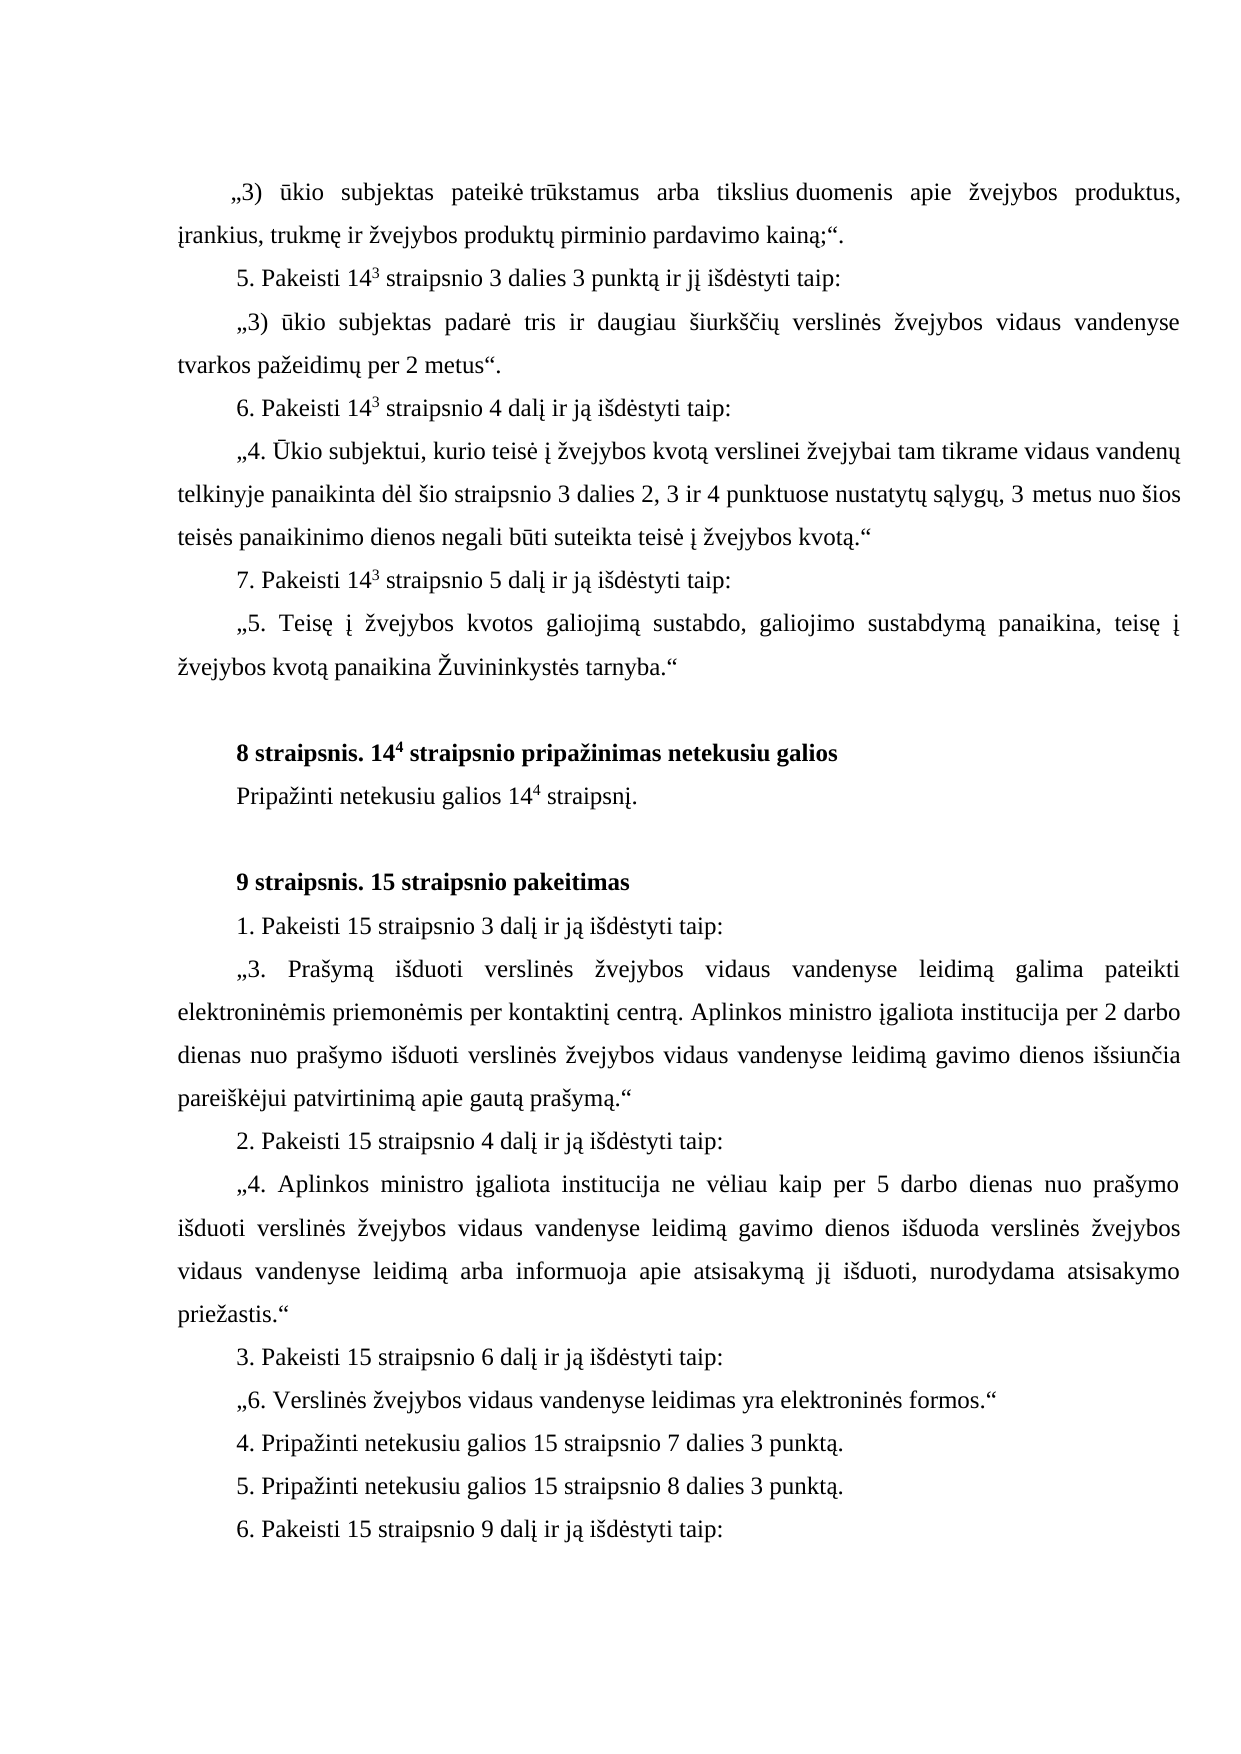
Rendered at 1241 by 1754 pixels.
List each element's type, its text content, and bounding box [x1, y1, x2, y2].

text „4. Aplinkos ministro įgaliota institucija ne vėliau kaip per 5 darbo dienas nuo prašymo išduoti verslinės žvejybos vidaus vandenyse leidimą gavimo dienos išduoda verslinės žvejybos vidaus vandenyse leidimą arba informuoja apie atsisakymą jį išduoti, nurodydama atsisakymo priežastis.“ [177, 1169, 1181, 1328]
text 5. Pakeisti 143 straipsnio 3 dalies 3 punktą ir jį išdėstyti taip: [183, 263, 1181, 292]
text „6. Verslinės žvejybos vidaus vandenyse leidimas yra elektroninės formos.“ [177, 1385, 1181, 1414]
text „3) ūkio subjektas padarė tris ir daugiau šiurkščių verslinės žvejybos vidaus vandenyse tvarkos pažeidimų per 2 metus“. [177, 307, 1181, 378]
text 7. Pakeisti 143 straipsnio 5 dalį ir ją išdėstyti taip: [183, 565, 1181, 594]
text „3. Prašymą išduoti verslinės žvejybos vidaus vandenyse leidimą galima pateikti elektroninėmis priemonėmis per kontaktinį centrą. Aplinkos ministro įgaliota institucija per 2 darbo dienas nuo prašymo išduoti verslinės žvejybos vidaus vandenyse leidimą gavimo dienos išsiunčia pareiškėjui patvirtinimą apie gautą prašymą.“ [177, 954, 1181, 1112]
text 2. Pakeisti 15 straipsnio 4 dalį ir ją išdėstyti taip: [177, 1126, 1181, 1155]
text „3) ūkio subjektas pateikė trūkstamus arba tikslius duomenis apie žvejybos produktus, įrankius, trukmę ir žvejybos produktų pirminio pardavimo kainą;“. [177, 177, 1181, 249]
text 6. Pakeisti 15 straipsnio 9 dalį ir ją išdėstyti taip: [177, 1514, 1181, 1543]
text 6. Pakeisti 143 straipsnio 4 dalį ir ją išdėstyti taip: [183, 393, 1181, 422]
text 9 straipsnis. 15 straipsnio pakeitimas [236, 867, 1181, 896]
text „4. Ūkio subjektui, kurio teisė į žvejybos kvotą verslinei žvejybai tam tikrame vidaus vandenų telkinyje panaikinta dėl šio straipsnio 3 dalies 2, 3 ir 4 punktuose nustatytų sąlygų, 3 metus nuo šios teisės panaikinimo dienos negali būti suteikta teisė į žvejybos kvotą.“ [177, 436, 1181, 551]
text 5. Pripažinti netekusiu galios 15 straipsnio 8 dalies 3 punktą. [177, 1471, 1181, 1500]
text 1. Pakeisti 15 straipsnio 3 dalį ir ją išdėstyti taip: [236, 911, 1181, 939]
text 4. Pripažinti netekusiu galios 15 straipsnio 7 dalies 3 punktą. [177, 1428, 1181, 1457]
text 3. Pakeisti 15 straipsnio 6 dalį ir ją išdėstyti taip: [177, 1342, 1181, 1371]
text 8 straipsnis. 144 straipsnio pripažinimas netekusiu galios [183, 738, 1181, 767]
text „5. Teisę į žvejybos kvotos galiojimą sustabdo, galiojimo sustabdymą panaikina, teisę į žvejybos kvotą panaikina Žuvininkystės tarnyba.“ [177, 608, 1181, 680]
text Pripažinti netekusiu galios 144 straipsnį. [183, 781, 1181, 810]
